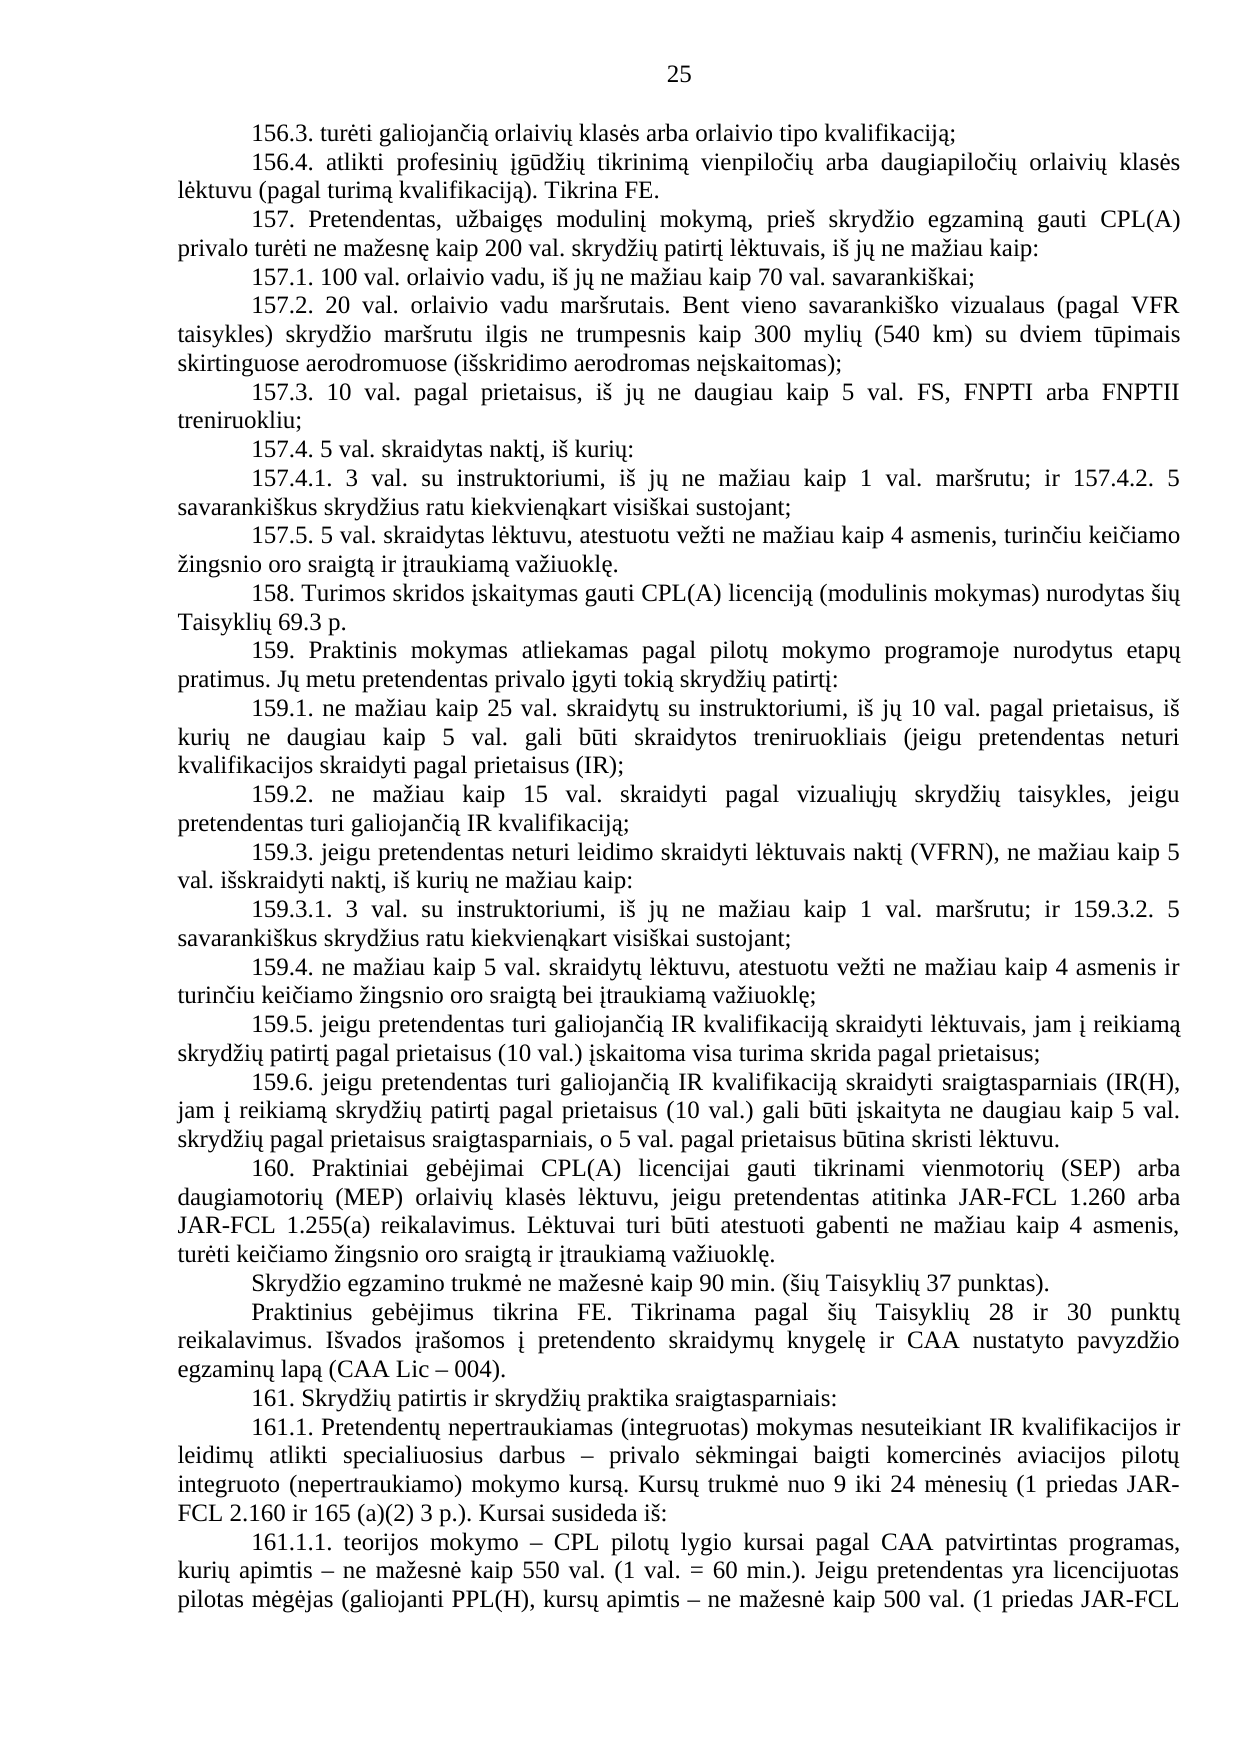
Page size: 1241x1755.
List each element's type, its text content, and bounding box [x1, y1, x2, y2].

text 157.1. 100 val. orlaivio vadu, iš jų ne mažiau kaip 70 val. savarankiškai; [177, 262, 1181, 291]
text 159. Praktinis mokymas atliekamas pagal pilotų mokymo programoje nurodytus etapų pratimus. Jų metu pretendentas privalo įgyti tokią skrydžių patirtį: [177, 636, 1181, 693]
text 159.1. ne mažiau kaip 25 val. skraidytų su instruktoriumi, iš jų 10 val. pagal prietaisus, iš kurių ne daugiau kaip 5 val. gali būti skraidytos treniruokliais (jeigu pretendentas neturi kvalifikacijos skraidyti pagal prietaisus (IR); [177, 693, 1181, 779]
text Praktinius gebėjimus tikrina FE. Tikrinama pagal šių Taisyklių 28 ir 30 punktų reikalavimus. Išvados įrašomos į pretendento skraidymų knygelę ir CAA nustatyto pavyzdžio egzaminų lapą (CAA Lic – 004). [177, 1297, 1181, 1383]
text 157.5. 5 val. skraidytas lėktuvu, atestuotu vežti ne mažiau kaip 4 asmenis, turinčiu keičiamo žingsnio oro sraigtą ir įtraukiamą važiuoklę. [177, 521, 1181, 578]
text 156.4. atlikti profesinių įgūdžių tikrinimą vienpiločių arba daugiapiločių orlaivių klasės lėktuvu (pagal turimą kvalifikaciją). Tikrina FE. [177, 147, 1181, 204]
text 159.2. ne mažiau kaip 15 val. skraidyti pagal vizualiųjų skrydžių taisykles, jeigu pretendentas turi galiojančią IR kvalifikaciją; [177, 779, 1181, 837]
text Skrydžio egzamino trukmė ne mažesnė kaip 90 min. (šių Taisyklių 37 punktas). [177, 1268, 1181, 1297]
text 157.4. 5 val. skraidytas naktį, iš kurių: [177, 434, 1181, 463]
text 159.5. jeigu pretendentas turi galiojančią IR kvalifikaciją skraidyti lėktuvais, jam į reikiamą skrydžių patirtį pagal prietaisus (10 val.) įskaitoma visa turima skrida pagal prietaisus; [177, 1009, 1181, 1067]
text 157.2. 20 val. orlaivio vadu maršrutais. Bent vieno savarankiško vizualaus (pagal VFR taisykles) skrydžio maršrutu ilgis ne trumpesnis kaip 300 mylių (540 km) su dviem tūpimais skirtinguose aerodromuose (išskridimo aerodromas neįskaitomas); [177, 291, 1181, 377]
text 156.3. turėti galiojančią orlaivių klasės arba orlaivio tipo kvalifikaciją; [177, 118, 1181, 147]
text 159.3. jeigu pretendentas neturi leidimo skraidyti lėktuvais naktį (VFRN), ne mažiau kaip 5 val. išskraidyti naktį, iš kurių ne mažiau kaip: [177, 837, 1181, 894]
text 161.1.1. teorijos mokymo – CPL pilotų lygio kursai pagal CAA patvirtintas programas, kurių apimtis – ne mažesnė kaip 550 val. (1 val. = 60 min.). Jeigu pretendentas yra licencijuotas pilotas mėgėjas (galiojanti PPL(H), kursų apimtis – ne mažesnė kaip 500 val. (1 priedas JAR-FCL [177, 1527, 1181, 1613]
text 159.4. ne mažiau kaip 5 val. skraidytų lėktuvu, atestuotu vežti ne mažiau kaip 4 asmenis ir turinčiu keičiamo žingsnio oro sraigtą bei įtraukiamą važiuoklę; [177, 952, 1181, 1009]
text 160. Praktiniai gebėjimai CPL(A) licencijai gauti tikrinami vienmotorių (SEP) arba daugiamotorių (MEP) orlaivių klasės lėktuvu, jeigu pretendentas atitinka JAR-FCL 1.260 arba JAR-FCL 1.255(a) reikalavimus. Lėktuvai turi būti atestuoti gabenti ne mažiau kaip 4 asmenis, turėti keičiamo žingsnio oro sraigtą ir įtraukiamą važiuoklę. [177, 1153, 1181, 1268]
text 161.1. Pretendentų nepertraukiamas (integruotas) mokymas nesuteikiant IR kvalifikacijos ir leidimų atlikti specialiuosius darbus – privalo sėkmingai baigti komercinės aviacijos pilotų integruoto (nepertraukiamo) mokymo kursą. Kursų trukmė nuo 9 iki 24 mėnesių (1 priedas JAR-FCL 2.160 ir 165 (a)(2) 3 p.). Kursai susideda iš: [177, 1412, 1181, 1527]
text 159.6. jeigu pretendentas turi galiojančią IR kvalifikaciją skraidyti sraigtasparniais (IR(H), jam į reikiamą skrydžių patirtį pagal prietaisus (10 val.) gali būti įskaityta ne daugiau kaip 5 val. skrydžių pagal prietaisus sraigtasparniais, o 5 val. pagal prietaisus būtina skristi lėktuvu. [177, 1067, 1181, 1153]
text 157.3. 10 val. pagal prietaisus, iš jų ne daugiau kaip 5 val. FS, FNPTI arba FNPTII treniruokliu; [177, 377, 1181, 434]
text 159.3.1. 3 val. su instruktoriumi, iš jų ne mažiau kaip 1 val. maršrutu; ir 159.3.2. 5 savarankiškus skrydžius ratu kiekvienąkart visiškai sustojant; [177, 894, 1181, 952]
text 158. Turimos skridos įskaitymas gauti CPL(A) licenciją (modulinis mokymas) nurodytas šių Taisyklių 69.3 p. [177, 578, 1181, 636]
text 157. Pretendentas, užbaigęs modulinį mokymą, prieš skrydžio egzaminą gauti CPL(A) privalo turėti ne mažesnę kaip 200 val. skrydžių patirtį lėktuvais, iš jų ne mažiau kaip: [177, 204, 1181, 262]
text 161. Skrydžių patirtis ir skrydžių praktika sraigtasparniais: [177, 1383, 1181, 1412]
text 157.4.1. 3 val. su instruktoriumi, iš jų ne mažiau kaip 1 val. maršrutu; ir 157.4.2. 5 savarankiškus skrydžius ratu kiekvienąkart visiškai sustojant; [177, 463, 1181, 521]
